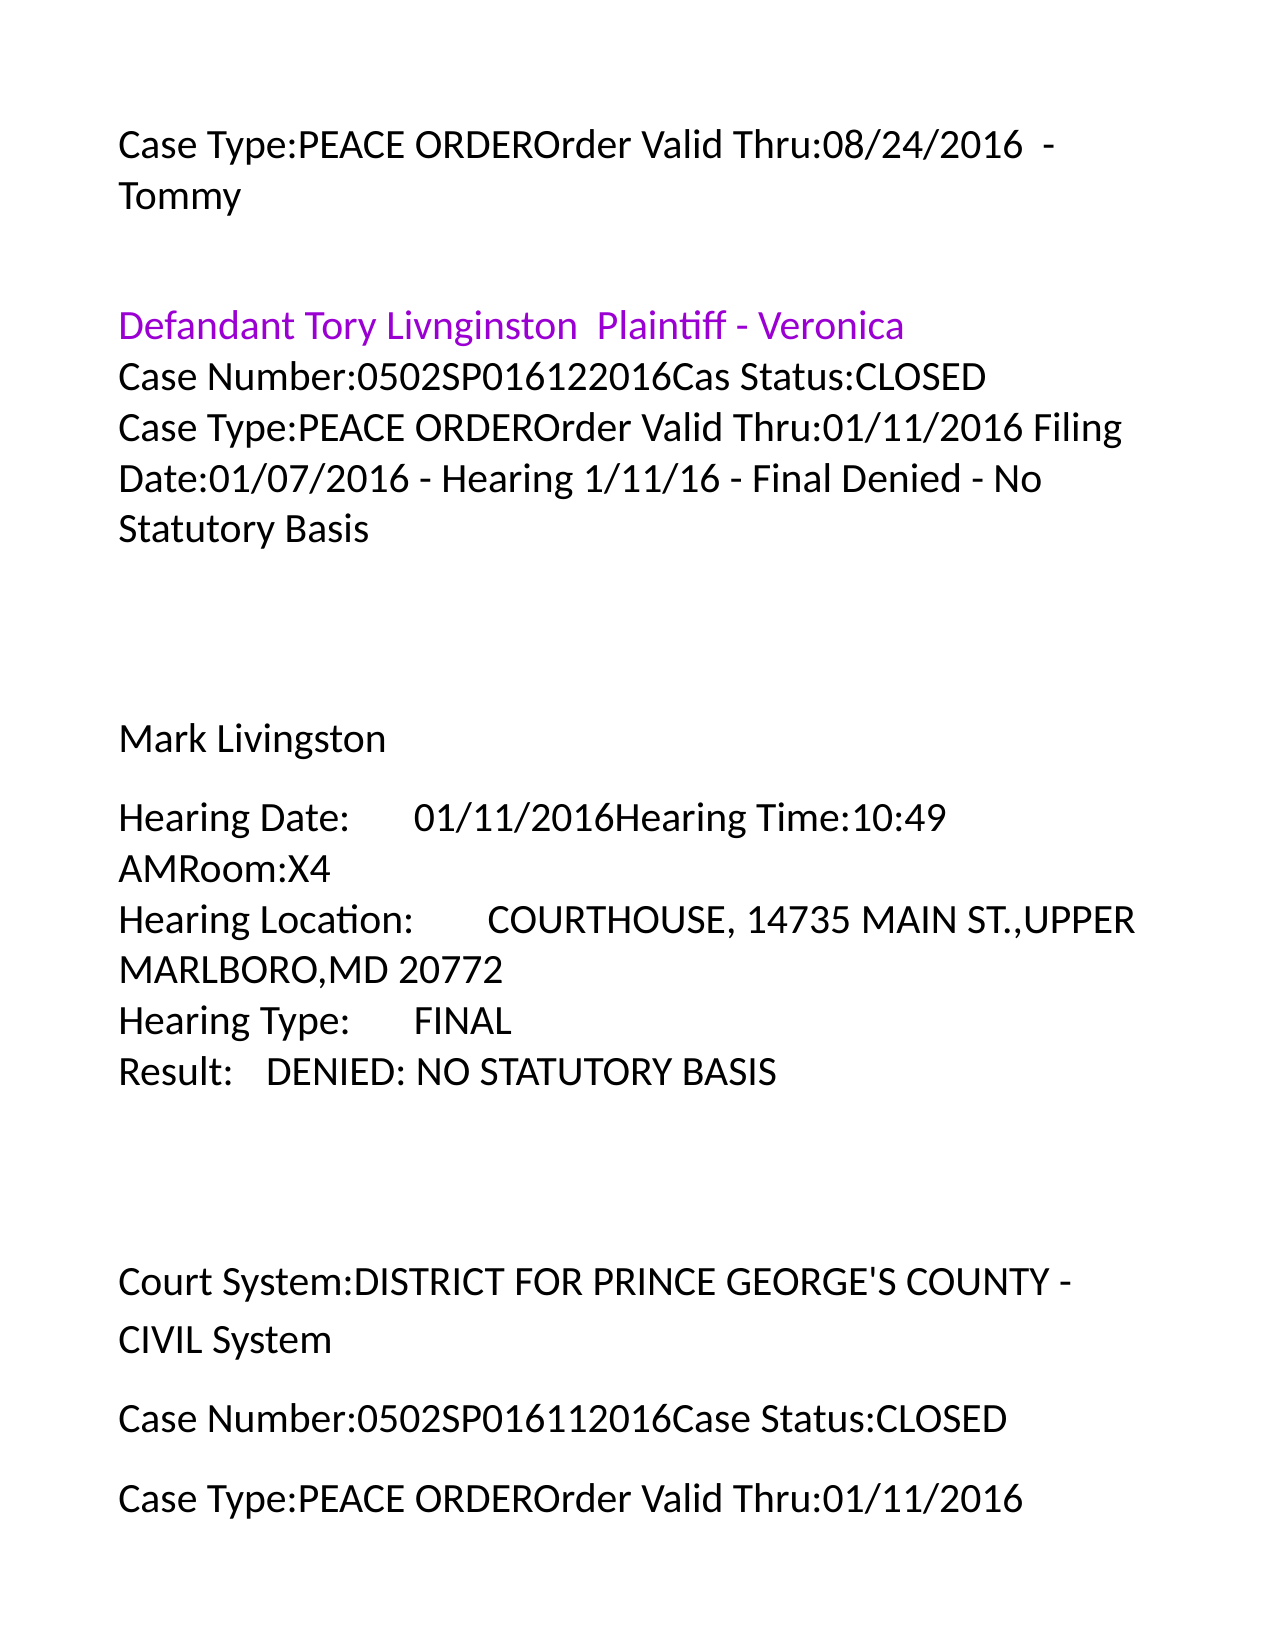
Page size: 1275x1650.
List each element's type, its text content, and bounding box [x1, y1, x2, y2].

text Hearing Date: 01/11/2016Hearing Time:10:49 AMRoom:X4 [118, 791, 1157, 893]
text Case Type:PEACE ORDEROrder Valid Thru:08/24/2016 - Tommy [118, 118, 1157, 220]
text Case Number:0502SP016112016Case Status:CLOSED [118, 1392, 1157, 1443]
text Hearing Type: FINAL [118, 994, 1157, 1045]
text Case Type:PEACE ORDEROrder Valid Thru:01/11/2016 [118, 1472, 1157, 1522]
text Case Type:PEACE ORDEROrder Valid Thru:01/11/2016 Filing Date:01/07/2016 - Hearing 1/11/16 - Final Denied - No Statutory Basis [118, 401, 1157, 553]
text Result: DENIED: NO STATUTORY BASIS [118, 1045, 1157, 1096]
text Mark Livingston [118, 712, 1157, 763]
text Court System:DISTRICT FOR PRINCE GEORGE'S COUNTY - CIVIL System [118, 1254, 1157, 1364]
text Defandant Tory Livnginston Plaintiff - Veronica [118, 299, 1157, 350]
text Case Number:0502SP016122016Cas Status:CLOSED [118, 350, 1157, 401]
text Hearing Location: COURTHOUSE, 14735 MAIN ST.,UPPER MARLBORO,MD 20772 [118, 893, 1157, 994]
